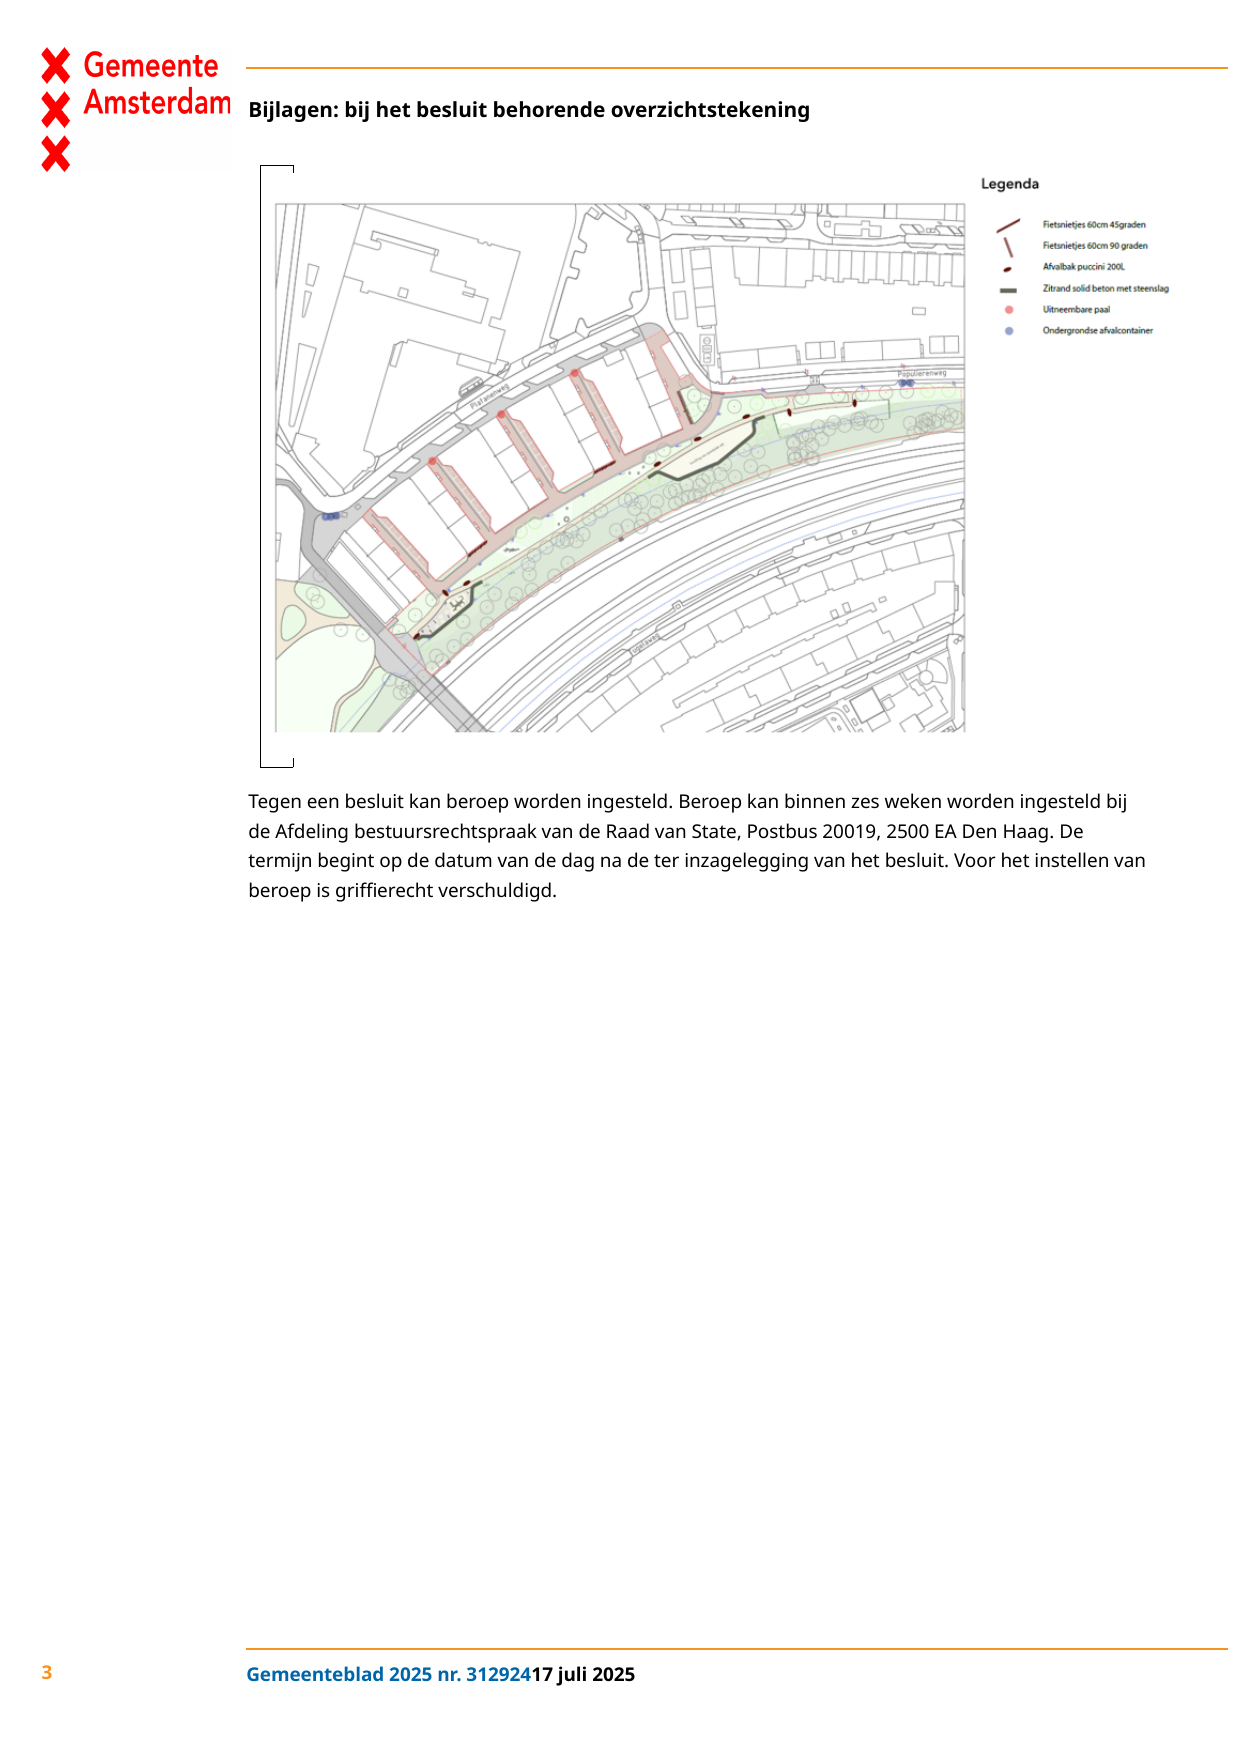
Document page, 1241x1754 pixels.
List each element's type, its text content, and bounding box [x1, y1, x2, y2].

picture [41, 47, 231, 172]
picture [268, 173, 1173, 758]
text Tegen een besluit kan beroep worden ingesteld. Beroep kan binnen zes weken worden ingesteld bij de Afdeling bestuursrechtspraak van de Raad van State, Postbus 20019, 2500 EA Den Haag. De termijn begint op de datum van de dag na de ter inzagelegging van het besluit. Voor het instellen van beroep is griffierecht verschuldigd. [248, 788, 1152, 903]
text Bijlagen: bij het besluit behorende overzichtstekening [248, 95, 1152, 123]
